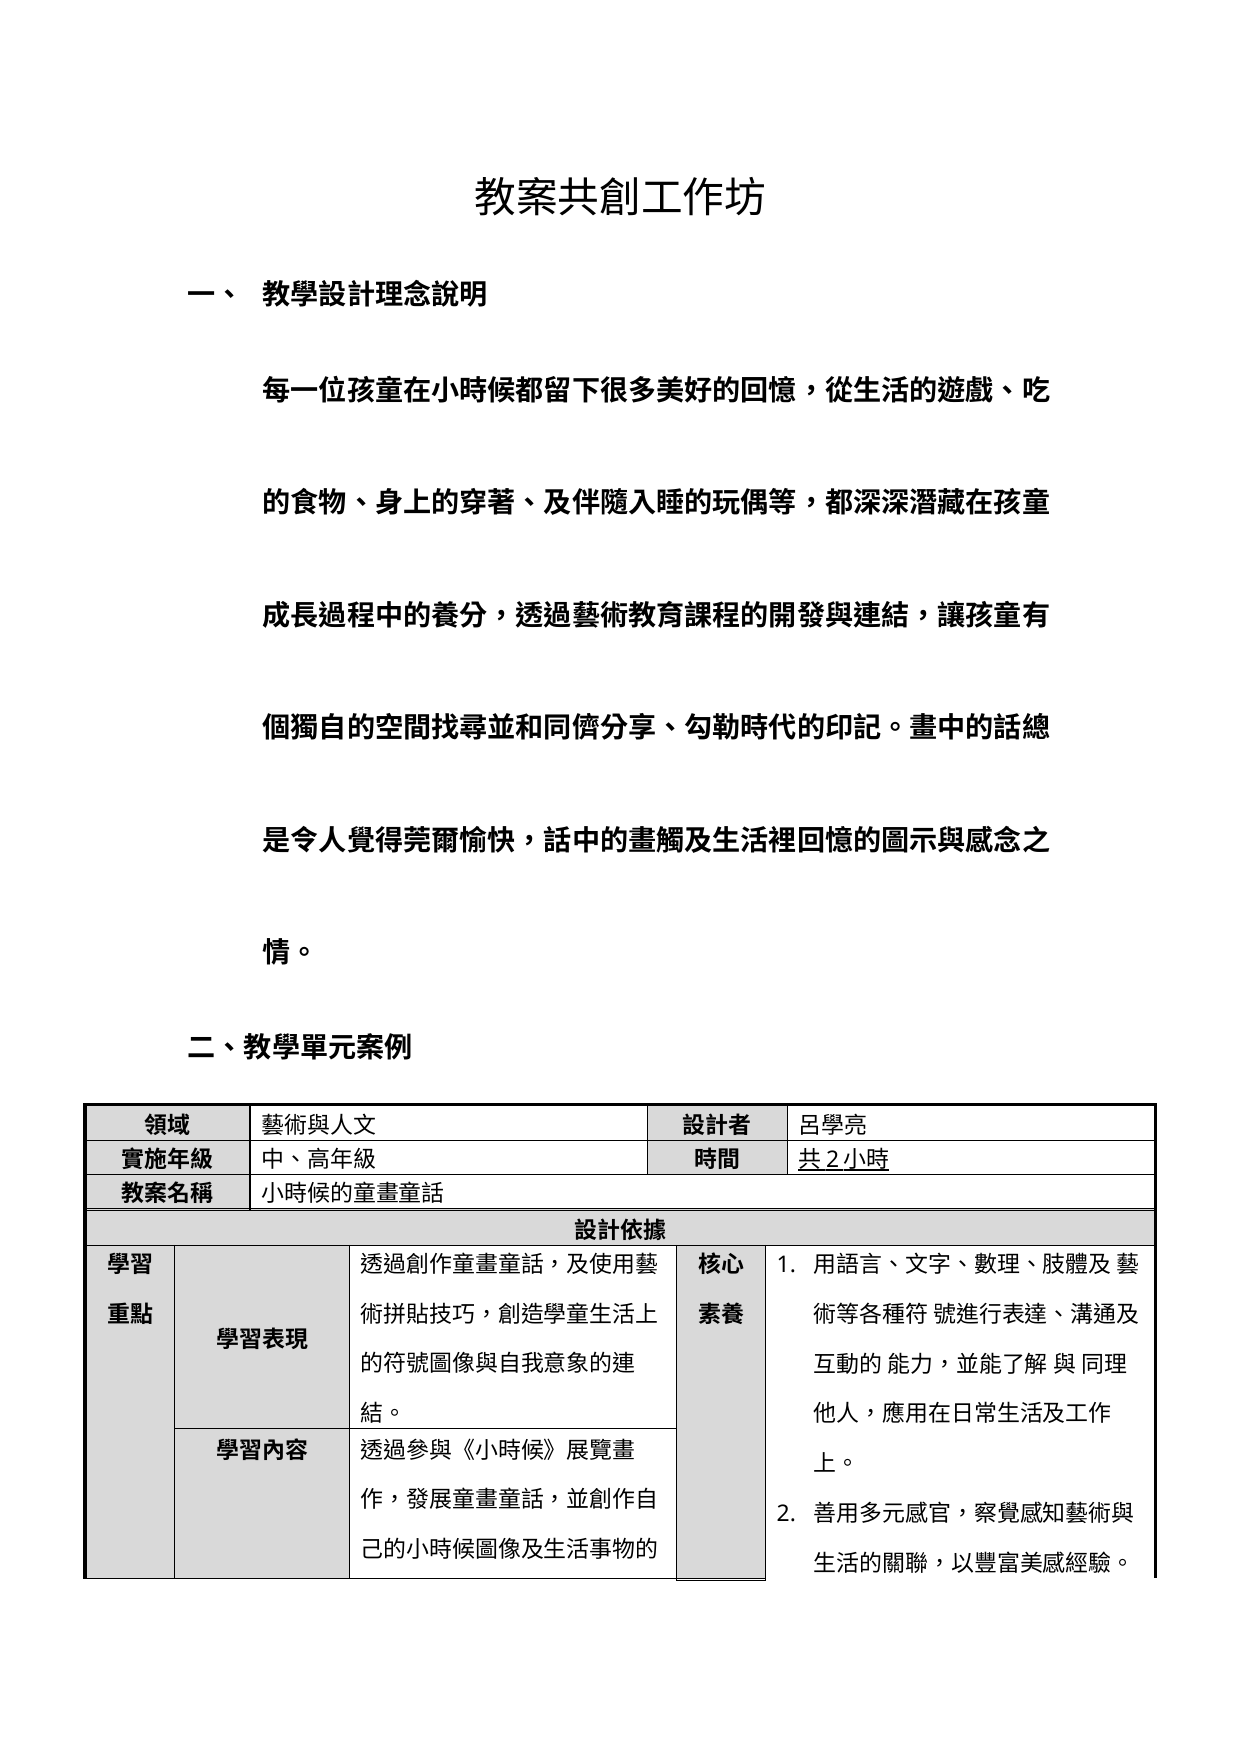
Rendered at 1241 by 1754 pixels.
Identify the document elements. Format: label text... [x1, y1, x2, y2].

table_cell 學習 重點 [87, 1246, 174, 1578]
table_cell 學習內容 [175, 1429, 349, 1578]
list 教學設計理念說明 [187, 255, 1053, 330]
table_cell 用語言、文字、數理、肢體及 藝術等各種符 號進行表達、溝通及互動的 能力，並能了解 與 同理他人，應用在日常生活及工作 上。 善用多元感官，察覺感知藝術與 生活的關聯，以豐富美感經驗。 識別藝術活動中的社會議題。 透過藝術實踐，學習理解他人感 受與團隊合作的能力。 [766, 1246, 1154, 1578]
table_cell 透過參與《小時候》展覽畫作，發展童畫童話，並創作自己的小時候圖像及生活事物的 [350, 1429, 676, 1578]
table_cell 共2小時 [788, 1141, 1154, 1174]
text 二、教學單元案例 [187, 1008, 1053, 1083]
table_cell 設計依據 [87, 1211, 1154, 1245]
table_cell 中、高年級 [251, 1141, 647, 1174]
table_cell 小時候的童畫童話 [251, 1175, 1154, 1208]
table_header 藝術與人文 [251, 1106, 647, 1140]
list 每一位孩童在小時候都留下很多美好的回憶，從生活的遊戲、吃的食物、身上的穿著、及伴隨入睡的玩偶等，都深深潛藏在孩童成長過程中的養分，透過藝術教育課程的開發與連結，讓孩童有個獨自的空間找尋並和同儕分享、勾勒時代的印記。畫中的話總是令人覺得莞爾愉快，話中的畫觸及生活裡回憶的圖示與感念之情。 [262, 350, 1053, 988]
table_cell 實施年級 [87, 1141, 249, 1174]
table_header 設計者 [648, 1106, 787, 1140]
table_cell 核心 素養 [677, 1246, 765, 1578]
table_cell 教案名稱 [87, 1175, 249, 1208]
table_cell 時間 [648, 1141, 787, 1174]
table_cell 透過創作童畫童話，及使用藝術拼貼技巧，創造學童生活上的符號圖像與自我意象的連結。 [350, 1246, 676, 1428]
table_header 呂學亮 [788, 1106, 1154, 1140]
table_cell 學習表現 [175, 1246, 349, 1428]
table_header 領域 [87, 1106, 249, 1140]
text 教案共創工作坊 [187, 164, 1053, 225]
